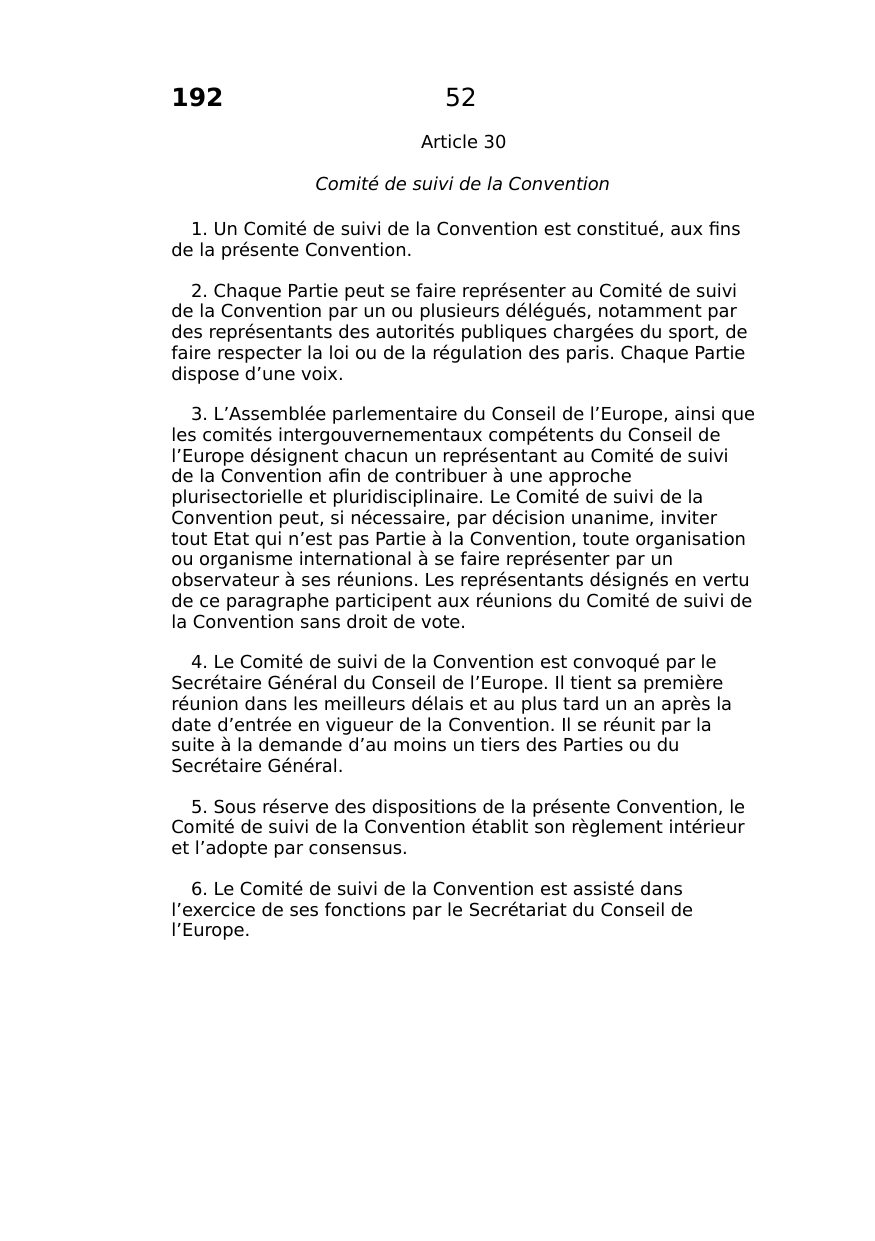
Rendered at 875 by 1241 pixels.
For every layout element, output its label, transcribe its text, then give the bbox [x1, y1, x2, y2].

text 6. Le Comité de suivi de la Convention est assisté dans l’exercice de ses fonctions par le Secrétariat du Conseil de l’Europe. [171, 879, 756, 941]
text 1. Un Comité de suivi de la Convention est constitué, aux fins de la présente Convention. [171, 219, 756, 261]
text 2. Chaque Partie peut se faire représenter au Comité de suivi de la Convention par un ou plusieurs délégués, notamment par des représentants des autorités publiques chargées du sport, de faire respecter la loi ou de la régulation des paris. Chaque Partie dispose d’une voix. [171, 281, 756, 384]
text 5. Sous réserve des dispositions de la présente Convention, le Comité de suivi de la Convention établit son règlement intérieur et l’adopte par consensus. [171, 797, 756, 859]
text 3. L’Assemblée parlementaire du Conseil de l’Europe, ainsi que les comités intergouvernementaux compétents du Conseil de l’Europe désignent chacun un représentant au Comité de suivi de la Convention afin de contribuer à une approche plurisectorielle et pluridisciplinaire. Le Comité de suivi de la Convention peut, si nécessaire, par décision unanime, inviter tout Etat qui n’est pas Partie à la Convention, toute organisation ou organisme international à se faire représenter par un observateur à ses réunions. Les représentants désignés en vertu de ce paragraphe participent aux réunions du Comité de suivi de la Convention sans droit de vote. [171, 404, 756, 632]
text 4. Le Comité de suivi de la Convention est convoqué par le Secrétaire Général du Conseil de l’Europe. Il tient sa première réunion dans les meilleurs délais et au plus tard un an après la date d’entrée en vigueur de la Convention. Il se réunit par la suite à la demande d’au moins un tiers des Parties ou du Secrétaire Général. [171, 652, 756, 777]
subtitle Article 30 Comité de suivi de la Convention [171, 132, 756, 194]
